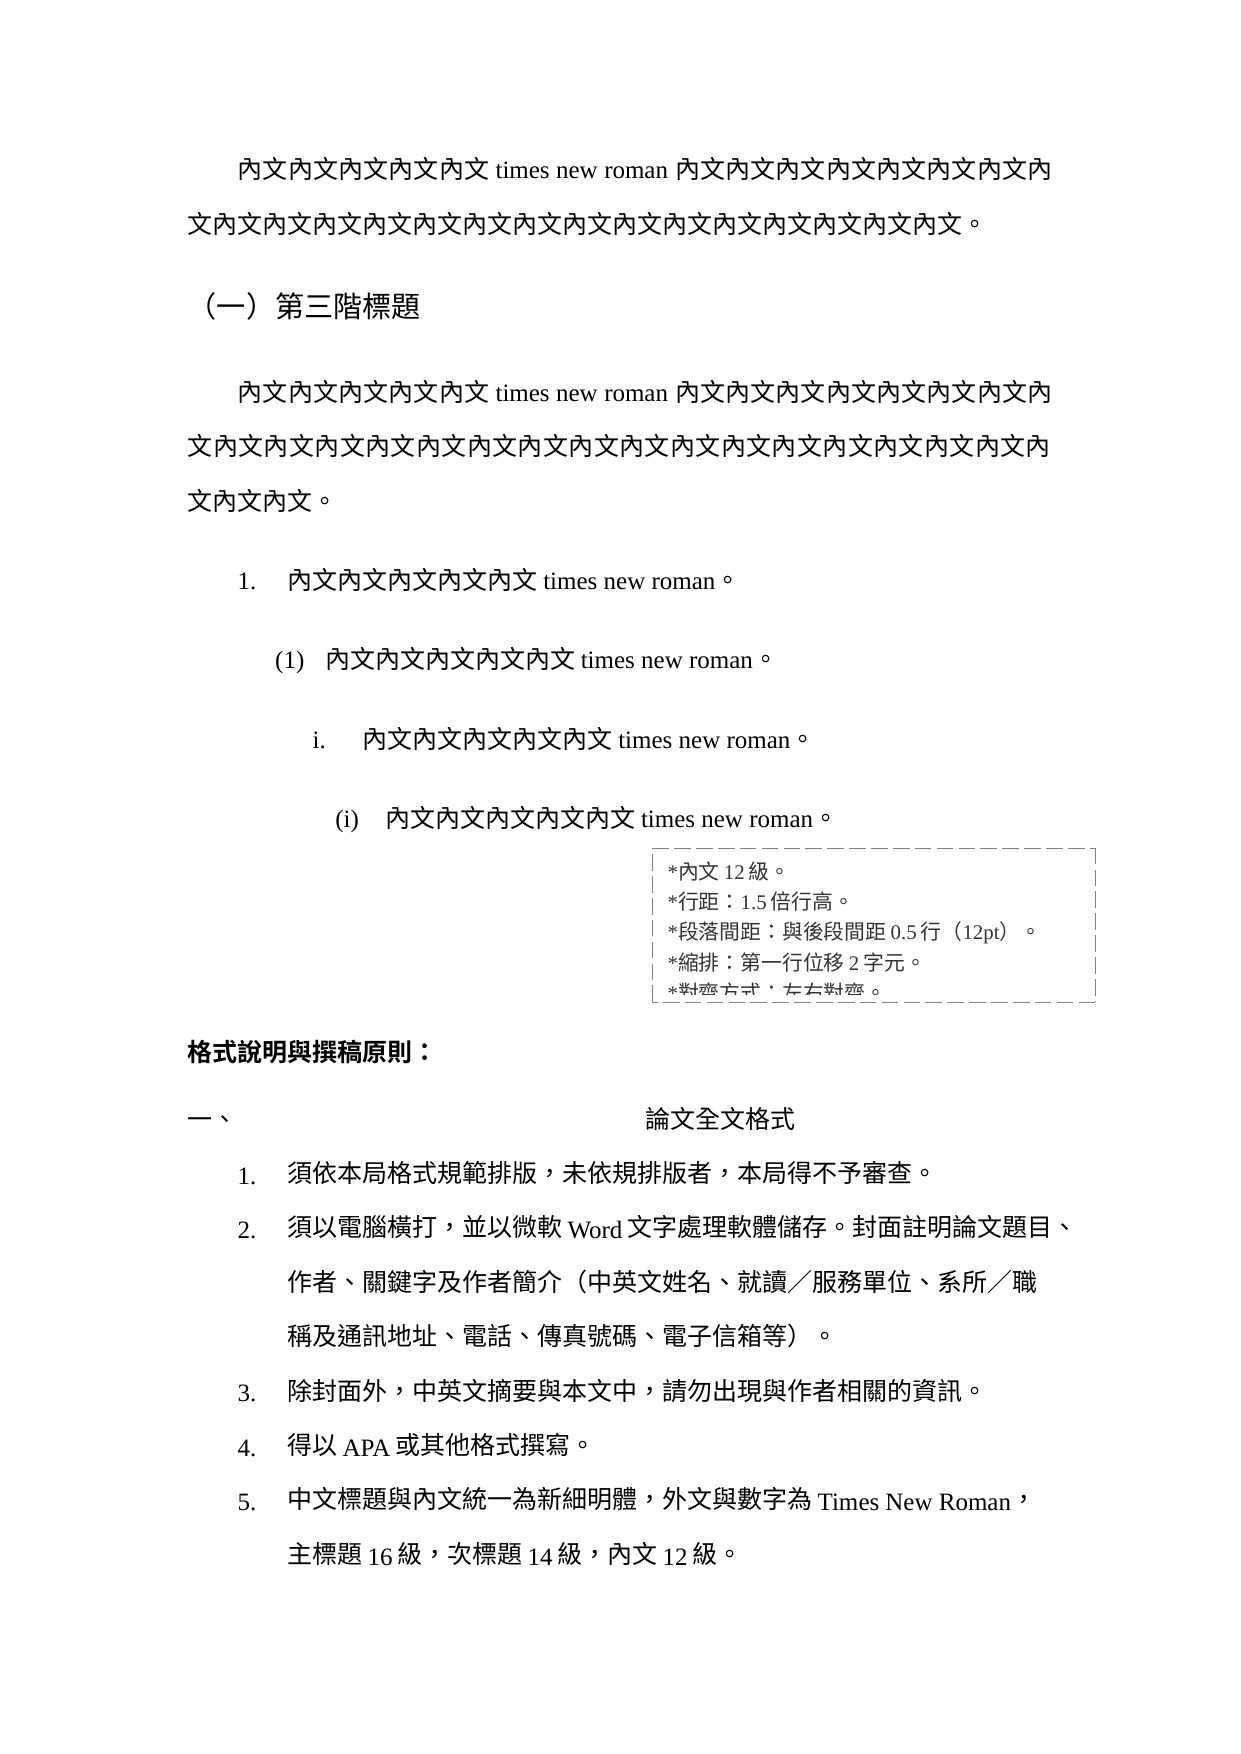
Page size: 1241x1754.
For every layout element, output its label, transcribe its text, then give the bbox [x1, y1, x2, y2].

list *行距：1.5倍行高。 [667, 885, 1073, 916]
list 除封面外，中英文摘要與本文中，請勿出現與作者相關的資訊。 [237, 1371, 1053, 1407]
text 格式說明與撰稿原則： [187, 1032, 1053, 1068]
list *段落間距：與後段間距0.5行（12pt）。 [667, 916, 1073, 946]
list *內文12級。 [667, 855, 1073, 885]
list 須以電腦橫打，並以微軟Word文字處理軟體儲存。封面註明論文題目、作者、關鍵字及作者簡介（中英文姓名、就讀／服務單位、系所／職稱及通訊地址、電話、傳真號碼、電子信箱等）。 [237, 1208, 1053, 1353]
text （一）第三階標題 [187, 284, 1053, 326]
list 得以APA或其他格式撰寫。 [237, 1425, 1053, 1462]
text 內文內文內文內文內文 times new roman 內文內文內文內文內文內文內文內文內文內文內文內文內文內文內文內文內文內文內文內文內文內文內文。 [187, 150, 1053, 241]
list 論文全文格式 [187, 1099, 1053, 1135]
list *縮排：第一行位移2字元。 [667, 946, 1073, 976]
list 內文內文內文內文內文 times new roman。 [275, 640, 1053, 676]
list 內文內文內文內文內文 times new roman。 [237, 560, 1053, 597]
list 中文標題與內文統一為新細明體，外文與數字為Times New Roman，主標題16級，次標題14級，內文12級。 [237, 1480, 1053, 1570]
text 內文內文內文內文內文 times new roman 內文內文內文內文內文內文內文內文內文內文內文內文內文內文內文內文內文內文內文內文內文內文內文內文內文內文內文。 [187, 372, 1053, 517]
list 內文內文內文內文內文 times new roman。 [335, 798, 1053, 835]
list 須依本局格式規範排版，未依規排版者，本局得不予審查。 [237, 1153, 1053, 1190]
list *對齊方式：左右對齊。 [667, 976, 1073, 994]
list 內文內文內文內文內文 times new roman。 [312, 719, 1053, 755]
